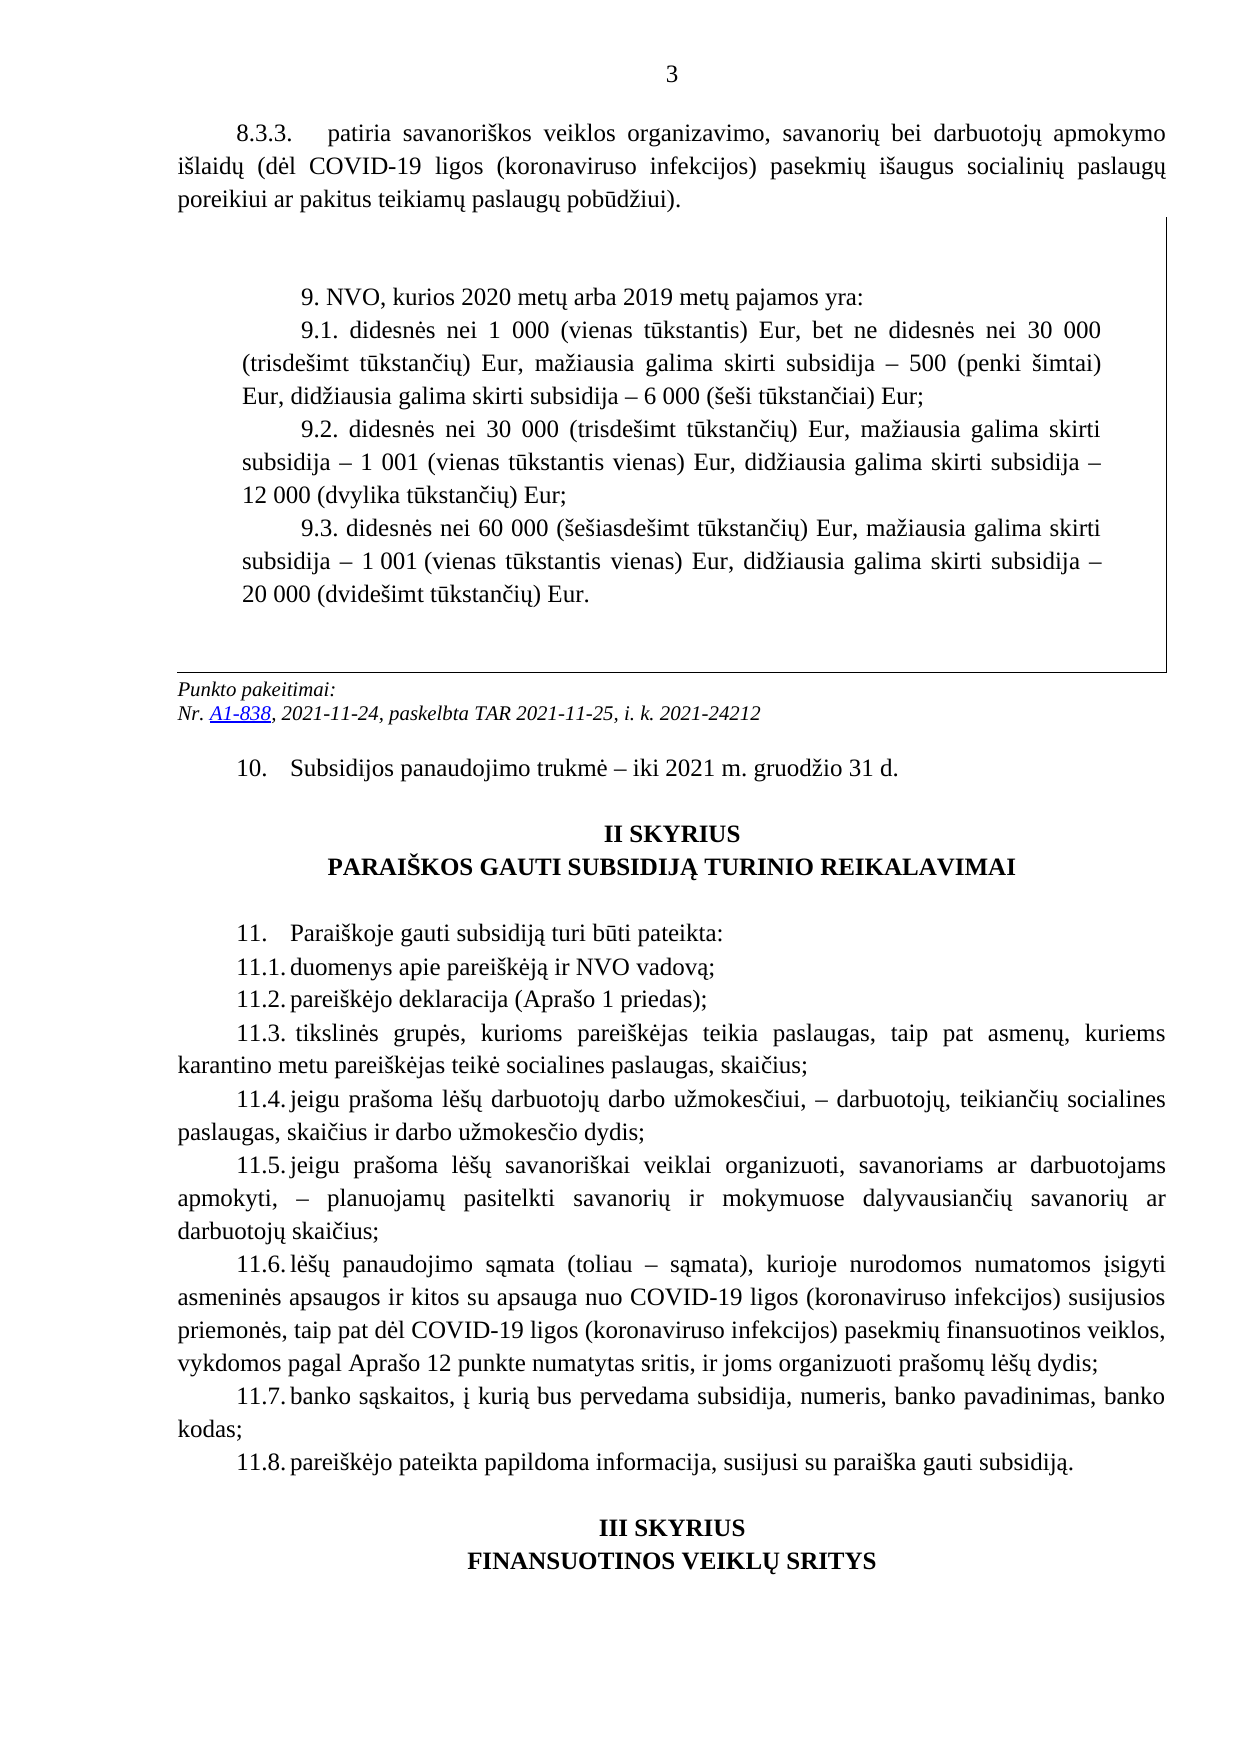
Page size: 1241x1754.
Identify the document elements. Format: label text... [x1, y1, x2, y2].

text III SKYRIUS [177, 1513, 1167, 1542]
text 11.4. jeigu prašoma lėšų darbuotojų darbo užmokesčiui, – darbuotojų, teikiančių socialines paslaugas, skaičius ir darbo užmokesčio dydis; [177, 1084, 1167, 1145]
text 11. Paraiškoje gauti subsidiją turi būti pateikta: [177, 918, 1167, 947]
text 9.1. didesnės nei 1 000 (vienas tūkstantis) Eur, bet ne didesnės nei 30 000 (trisdešimt tūkstančių) Eur, mažiausia galima skirti subsidija – 500 (penki šimtai) Eur, didžiausia galima skirti subsidija – 6 000 (šeši tūkstančiai) Eur; [177, 250, 1167, 349]
text 11.1. duomenys apie pareiškėją ir NVO vadovą; [177, 952, 1167, 980]
text 11.7. banko sąskaitos, į kurią bus pervedama subsidija, numeris, banko pavadinimas, banko kodas; [177, 1381, 1167, 1443]
text Nr. A1-838, 2021-11-24, paskelbta TAR 2021-11-25, i. k. 2021-24212 [177, 701, 1167, 725]
text 10. Subsidijos panaudojimo trukmė – iki 2021 m. gruodžio 31 d. [236, 753, 1167, 782]
text 11.6. lėšų panaudojimo sąmata (toliau – sąmata), kurioje nurodomos numatomos įsigyti asmeninės apsaugos ir kitos su apsauga nuo COVID-19 ligos (koronaviruso infekcijos) susijusios priemonės, taip pat dėl COVID-19 ligos (koronaviruso infekcijos) pasekmių finansuotinos veiklos, vykdomos pagal Aprašo 12 punkte numatytas sritis, ir joms organizuoti prašomų lėšų dydis; [177, 1249, 1167, 1377]
text 11.2. pareiškėjo deklaracija (Aprašo 1 priedas); [177, 984, 1167, 1013]
text PARAIŠKOS GAUTI SUBSIDIJĄ TURINIO REIKALAVIMAI [177, 852, 1167, 881]
text II SKYRIUS [177, 819, 1167, 848]
text 8.3.3. patiria savanoriškos veiklos organizavimo, savanorių bei darbuotojų apmokymo išlaidų (dėl COVID-19 ligos (koronaviruso infekcijos) pasekmių išaugus socialinių paslaugų poreikiui ar pakitus teikiamų paslaugų pobūdžiui). [177, 118, 1167, 213]
text 11.5. jeigu prašoma lėšų savanoriškai veiklai organizuoti, savanoriams ar darbuotojams apmokyti, – planuojamų pasitelkti savanorių ir mokymuose dalyvausiančių savanorių ar darbuotojų skaičius; [177, 1150, 1167, 1244]
text 11.8. pareiškėjo pateikta papildoma informacija, susijusi su paraiška gauti subsidiją. [177, 1447, 1167, 1476]
text FINANSUOTINOS VEIKLŲ SRITYS [177, 1546, 1167, 1575]
text 11.3. tikslinės grupės, kurioms pareiškėjas teikia paslaugas, taip pat asmenų, kuriems karantino metu pareiškėjas teikė socialines paslaugas, skaičius; [177, 1018, 1167, 1079]
text 9.2. didesnės nei 30 000 (trisdešimt tūkstančių) Eur, mažiausia galima skirti subsidija – 1 001 (vienas tūkstantis vienas) Eur, didžiausia galima skirti subsidija – 12 000 (dvylika tūkstančių) Eur; [177, 349, 1167, 448]
text 9. NVO, kurios 2020 metų arba 2019 metų pajamos yra: [177, 217, 1166, 250]
text 9.3. didesnės nei 60 000 (šešiasdešimt tūkstančių) Eur, mažiausia galima skirti subsidija – 1 001 (vienas tūkstantis vienas) Eur, didžiausia galima skirti subsidija – 20 000 (dvidešimt tūkstančių) Eur. [177, 448, 1167, 672]
text Punkto pakeitimai: [177, 677, 1167, 701]
